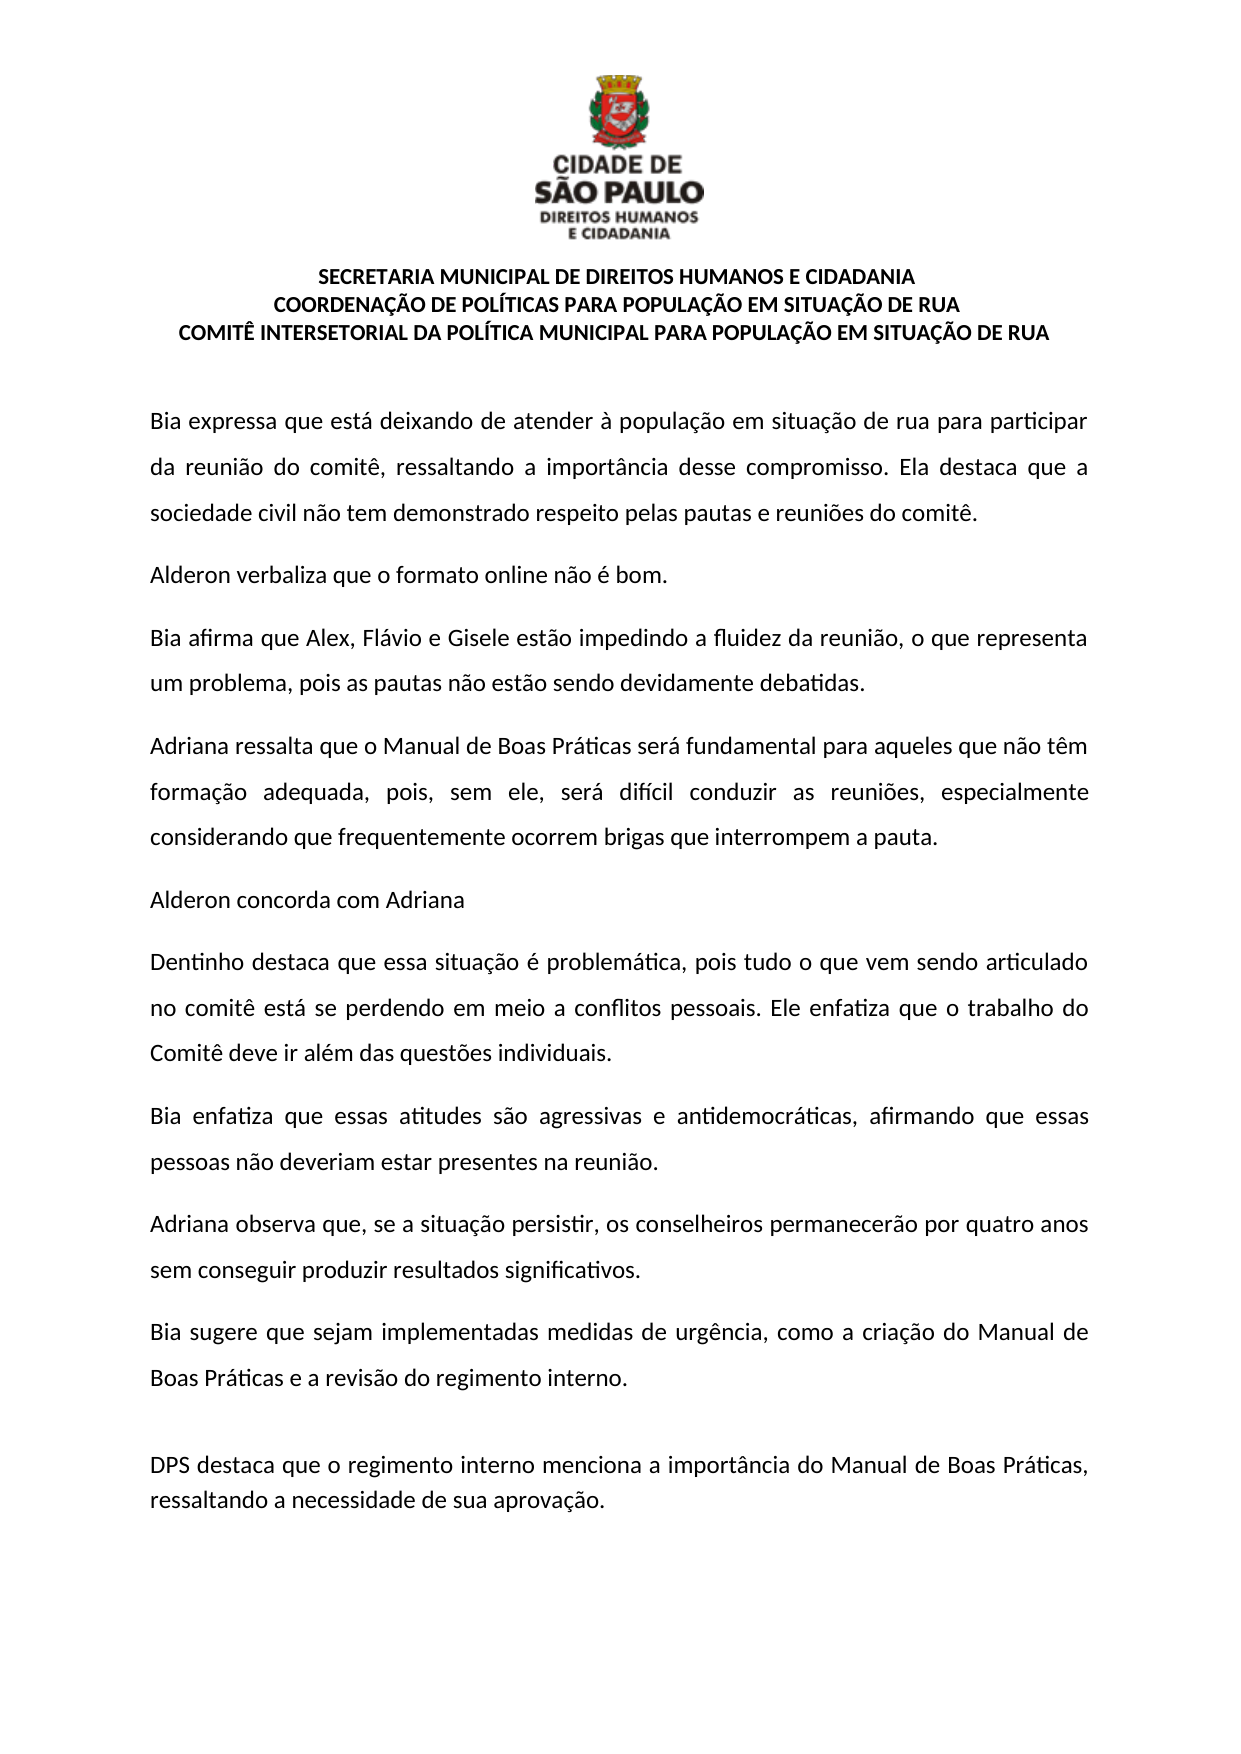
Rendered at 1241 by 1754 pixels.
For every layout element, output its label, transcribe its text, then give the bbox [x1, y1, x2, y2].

text Bia sugere que sejam implementadas medidas de urgência, como a criação do Manual de Boas Práticas e a revisão do regimento interno. [150, 1316, 1090, 1392]
text Alderon concorda com Adriana [150, 884, 1090, 914]
text DPS destaca que o regimento interno menciona a importância do Manual de Boas Práticas, ressaltando a necessidade de sua aprovação. [150, 1449, 1090, 1515]
text Bia afirma que Alex, Flávio e Gisele estão impedindo a fluidez da reunião, o que representa um problema, pois as pautas não estão sendo devidamente debatidas. [150, 622, 1090, 698]
text Bia enfatiza que essas atitudes são agressivas e antidemocráticas, afirmando que essas pessoas não deveriam estar presentes na reunião. [150, 1100, 1090, 1176]
text Bia expressa que está deixando de atender à população em situação de rua para participar da reunião do comitê, ressaltando a importância desse compromisso. Ela destaca que a sociedade civil não tem demonstrado respeito pelas pautas e reuniões do comitê. [150, 406, 1090, 527]
text Adriana observa que, se a situação persistir, os conselheiros permanecerão por quatro anos sem conseguir produzir resultados significativos. [150, 1208, 1090, 1284]
text Adriana ressalta que o Manual de Boas Práticas será fundamental para aqueles que não têm formação adequada, pois, sem ele, será difícil conduzir as reuniões, especialmente considerando que frequentemente ocorrem brigas que interrompem a pauta. [150, 730, 1090, 852]
text Alderon verbaliza que o formato online não é bom. [150, 559, 1090, 590]
text Dentinho destaca que essa situação é problemática, pois tudo o que vem sendo articulado no comitê está se perdendo em meio a conflitos pessoais. Ele enfatiza que o trabalho do Comitê deve ir além das questões individuais. [150, 946, 1090, 1068]
